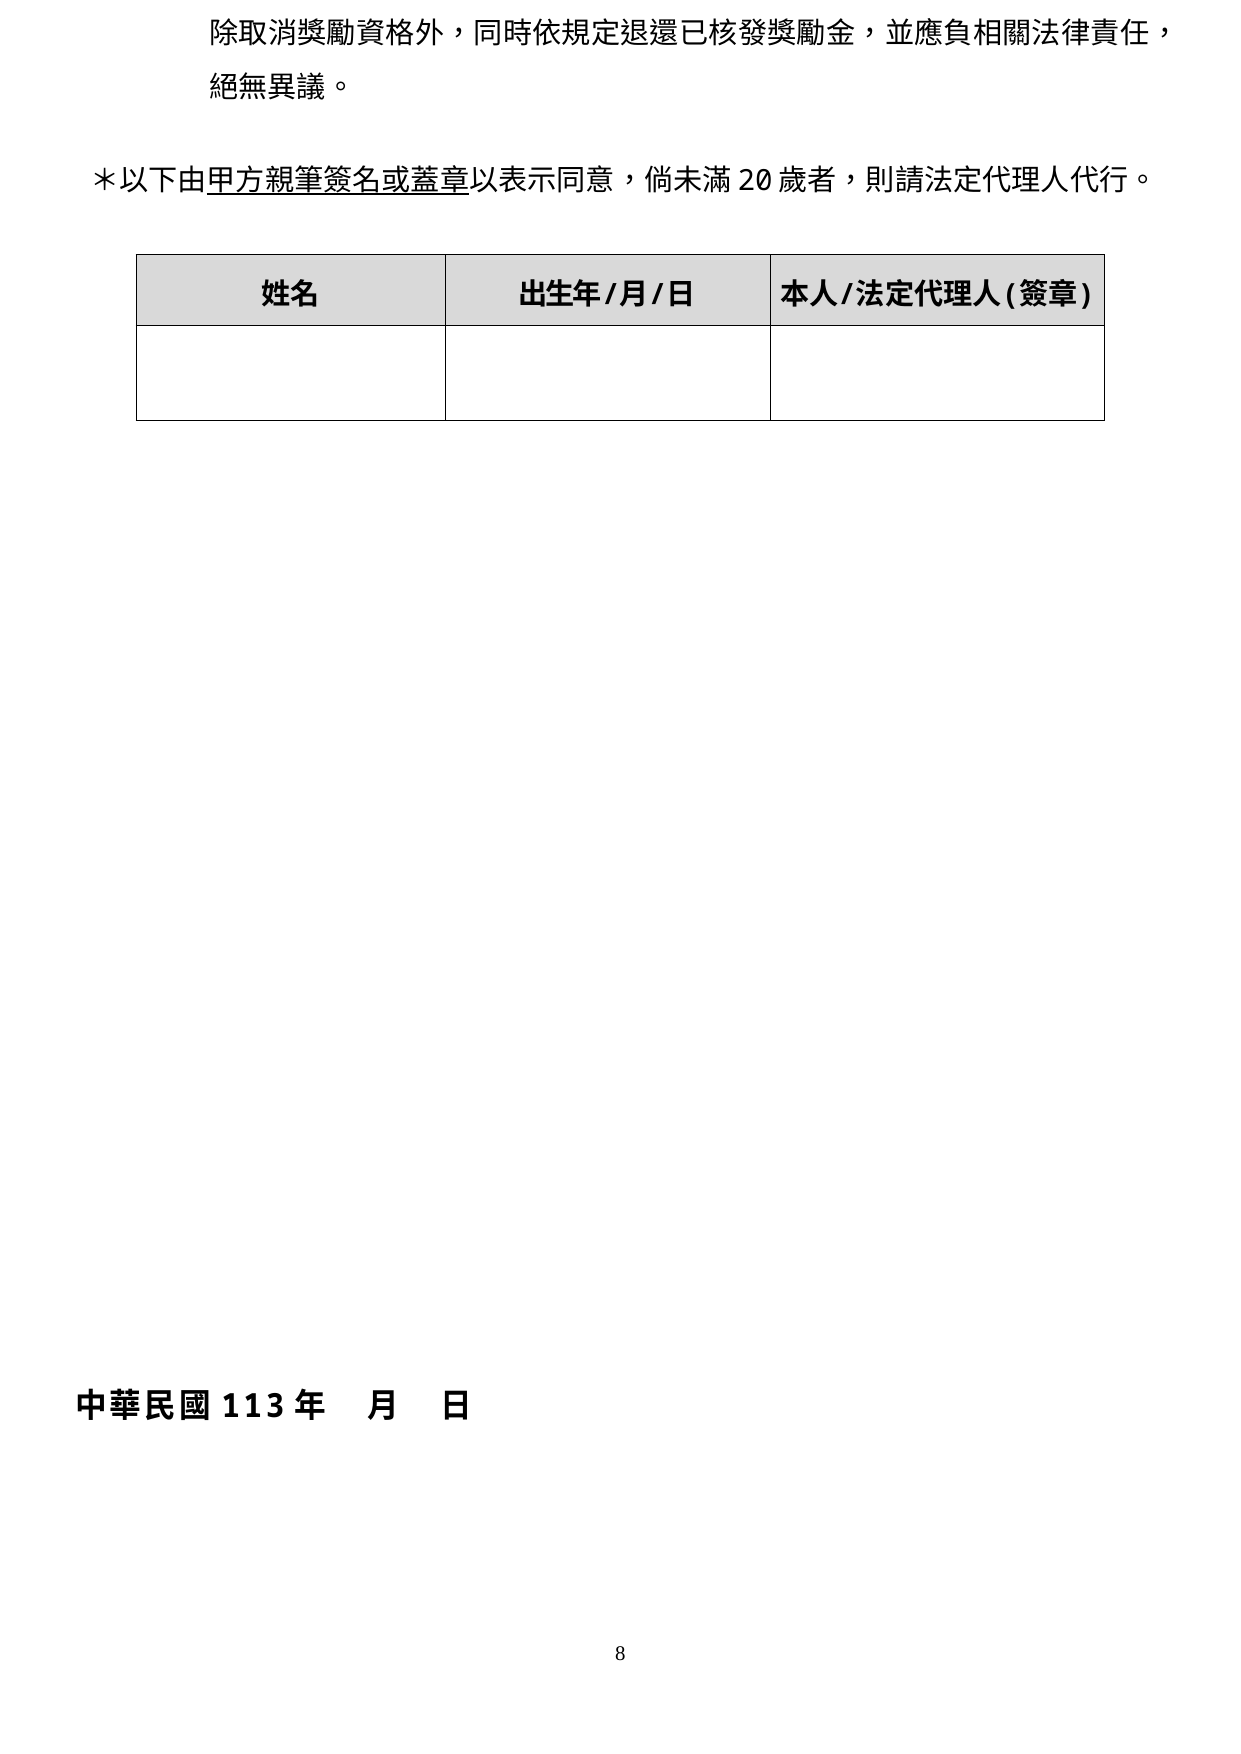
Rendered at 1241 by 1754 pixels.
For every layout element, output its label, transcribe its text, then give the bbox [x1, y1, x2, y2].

table_header 姓名 [137, 255, 445, 325]
text 中華民國113年 月 日 [75, 1379, 1121, 1427]
table_cell [771, 326, 1104, 420]
list 甲方同意遵守「第七屆桃園時代青年行動家徵選計畫」之各項規定，且保證確認所送資料及行動事蹟均屬實無訛。如有違反，經主辦機關查證屬實者，除取消獎勵資格外，同時依規定退還已核發獎勵金，並應負相關法律責任，絕無異議。 [75, 0, 1150, 108]
table_cell [446, 326, 770, 420]
table_header 本人/法定代理人(簽章) [771, 255, 1104, 325]
text ＊以下由甲方親筆簽名或蓋章以表示同意，倘未滿20歲者，則請法定代理人代行。 [90, 154, 1165, 200]
table_header 出生年/月/日 [446, 255, 770, 325]
table_cell [137, 326, 445, 420]
